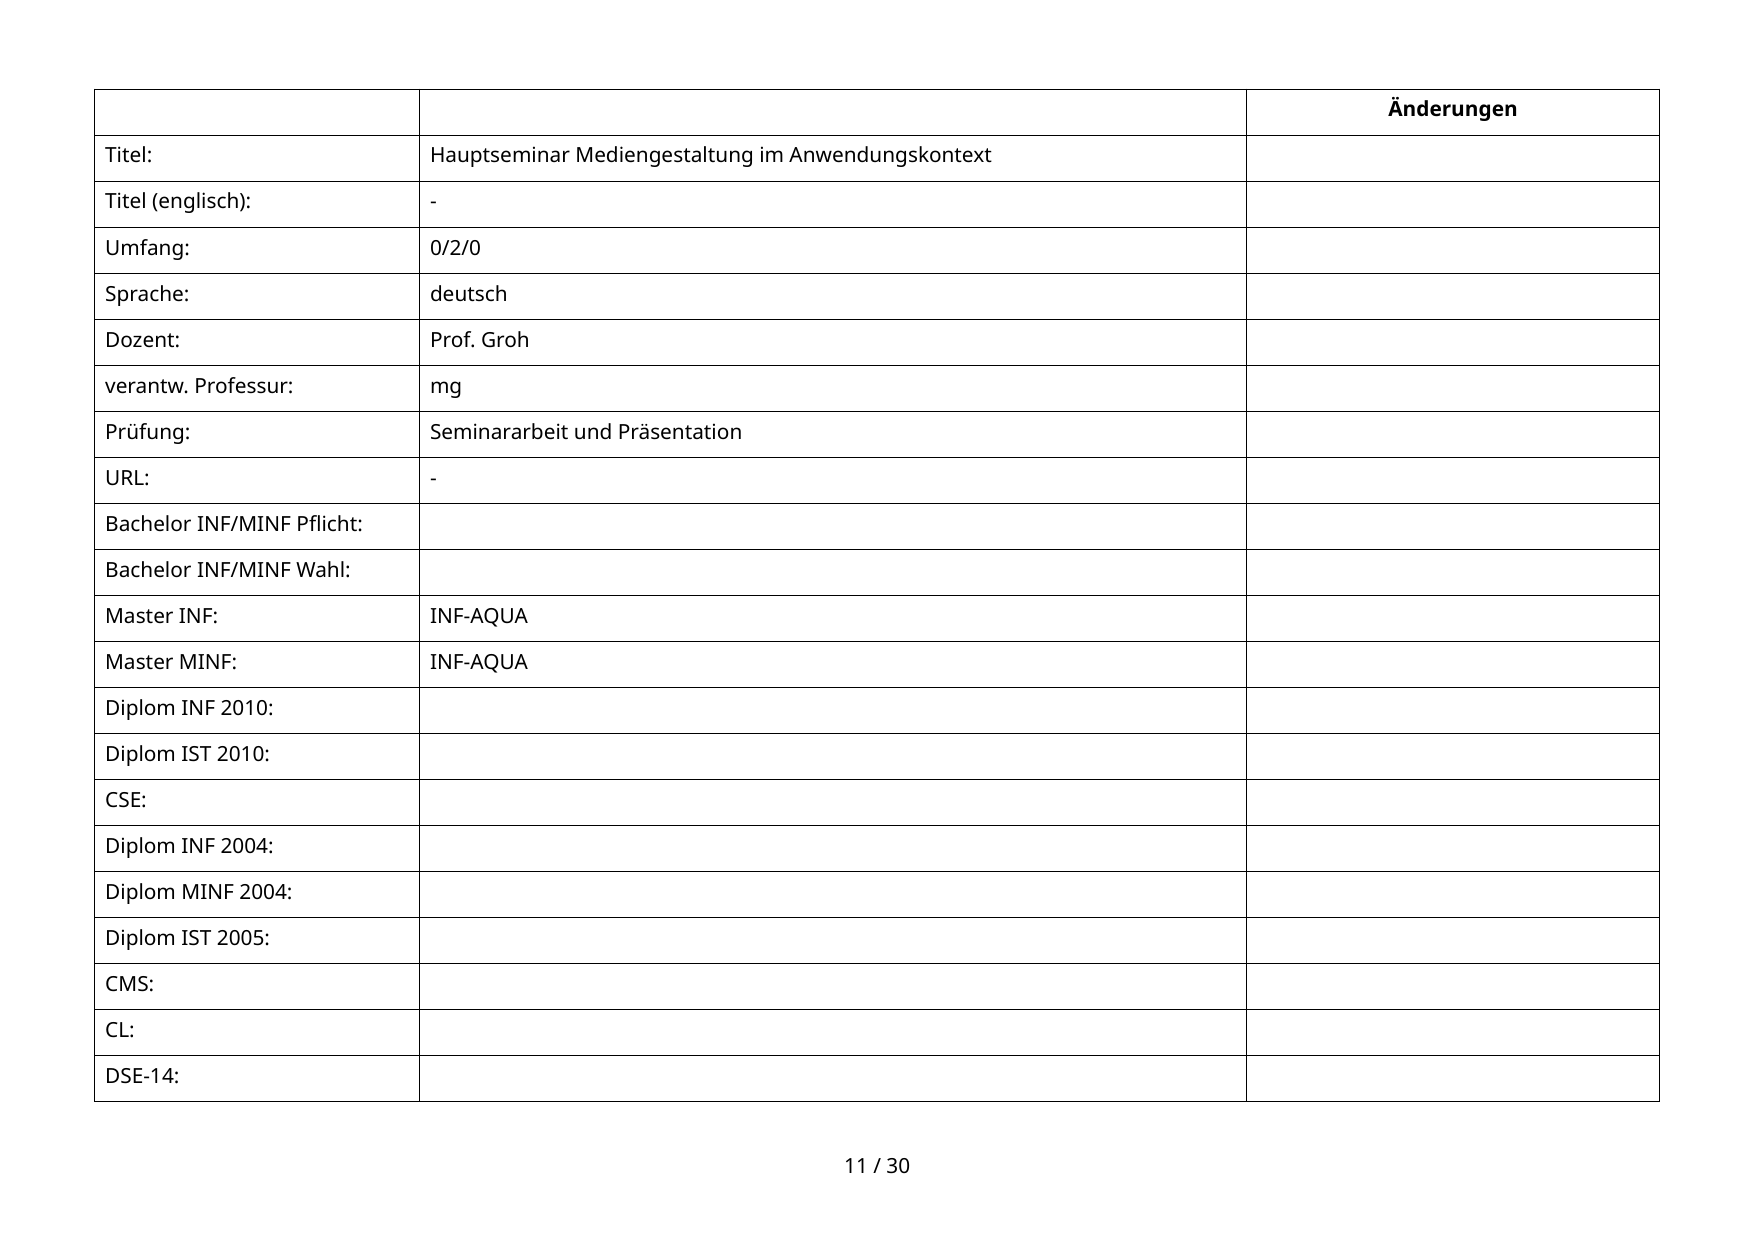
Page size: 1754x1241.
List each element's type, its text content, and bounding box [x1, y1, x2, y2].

table_cell [1247, 458, 1659, 503]
table_cell [1247, 918, 1659, 963]
table_cell Diplom INF 2010: [95, 688, 419, 733]
table_cell CMS: [95, 964, 419, 1009]
table_cell [1247, 182, 1659, 227]
table_cell [1247, 412, 1659, 457]
table_cell Diplom MINF 2004: [95, 872, 419, 917]
table_cell DSE-14: [95, 1056, 419, 1101]
table_cell Titel (englisch): [95, 182, 419, 227]
table_cell [420, 826, 1246, 871]
table_cell Titel: [95, 136, 419, 181]
table_cell Prüfung: [95, 412, 419, 457]
table_cell [1247, 1056, 1659, 1101]
table_cell CL: [95, 1010, 419, 1055]
table_cell [420, 550, 1246, 595]
table_cell [1247, 1010, 1659, 1055]
table_cell [1247, 274, 1659, 319]
table_cell [1247, 780, 1659, 825]
table_cell Diplom INF 2004: [95, 826, 419, 871]
table_cell [420, 1056, 1246, 1101]
table_cell Prof. Groh [420, 320, 1246, 365]
table_cell Seminararbeit und Präsentation [420, 412, 1246, 457]
table_cell Master INF: [95, 596, 419, 641]
table_cell [420, 964, 1246, 1009]
table_cell [420, 734, 1246, 779]
table_cell [1247, 596, 1659, 641]
table_header [420, 90, 1246, 134]
table_cell [420, 918, 1246, 963]
table_cell [1247, 136, 1659, 181]
table_cell [420, 780, 1246, 825]
table_cell URL: [95, 458, 419, 503]
table_cell Hauptseminar Mediengestaltung im Anwendungskontext [420, 136, 1246, 181]
table_cell Master MINF: [95, 642, 419, 687]
table_cell - [420, 182, 1246, 227]
table_cell mg [420, 366, 1246, 411]
table_cell [1247, 964, 1659, 1009]
table_cell verantw. Professur: [95, 366, 419, 411]
table_cell [420, 1010, 1246, 1055]
table_cell CSE: [95, 780, 419, 825]
table_cell Dozent: [95, 320, 419, 365]
table_cell [420, 688, 1246, 733]
table_cell [1247, 366, 1659, 411]
table_cell INF-AQUA [420, 642, 1246, 687]
table_header [95, 90, 419, 134]
table_cell [1247, 826, 1659, 871]
table_cell Sprache: [95, 274, 419, 319]
table_cell [1247, 550, 1659, 595]
table_header Änderungen [1247, 90, 1659, 134]
table_cell [1247, 688, 1659, 733]
table_cell 0/2/0 [420, 228, 1246, 273]
table_cell [1247, 872, 1659, 917]
table_cell Bachelor INF/MINF Pflicht: [95, 504, 419, 549]
table_cell Diplom IST 2005: [95, 918, 419, 963]
table_cell Diplom IST 2010: [95, 734, 419, 779]
table_cell [1247, 642, 1659, 687]
table_cell [1247, 320, 1659, 365]
table_cell [420, 872, 1246, 917]
table_cell deutsch [420, 274, 1246, 319]
table_cell [1247, 228, 1659, 273]
table_cell Umfang: [95, 228, 419, 273]
table_cell INF-AQUA [420, 596, 1246, 641]
table_cell [420, 504, 1246, 549]
table_cell [1247, 734, 1659, 779]
table_cell Bachelor INF/MINF Wahl: [95, 550, 419, 595]
table_cell [1247, 504, 1659, 549]
table_cell - [420, 458, 1246, 503]
